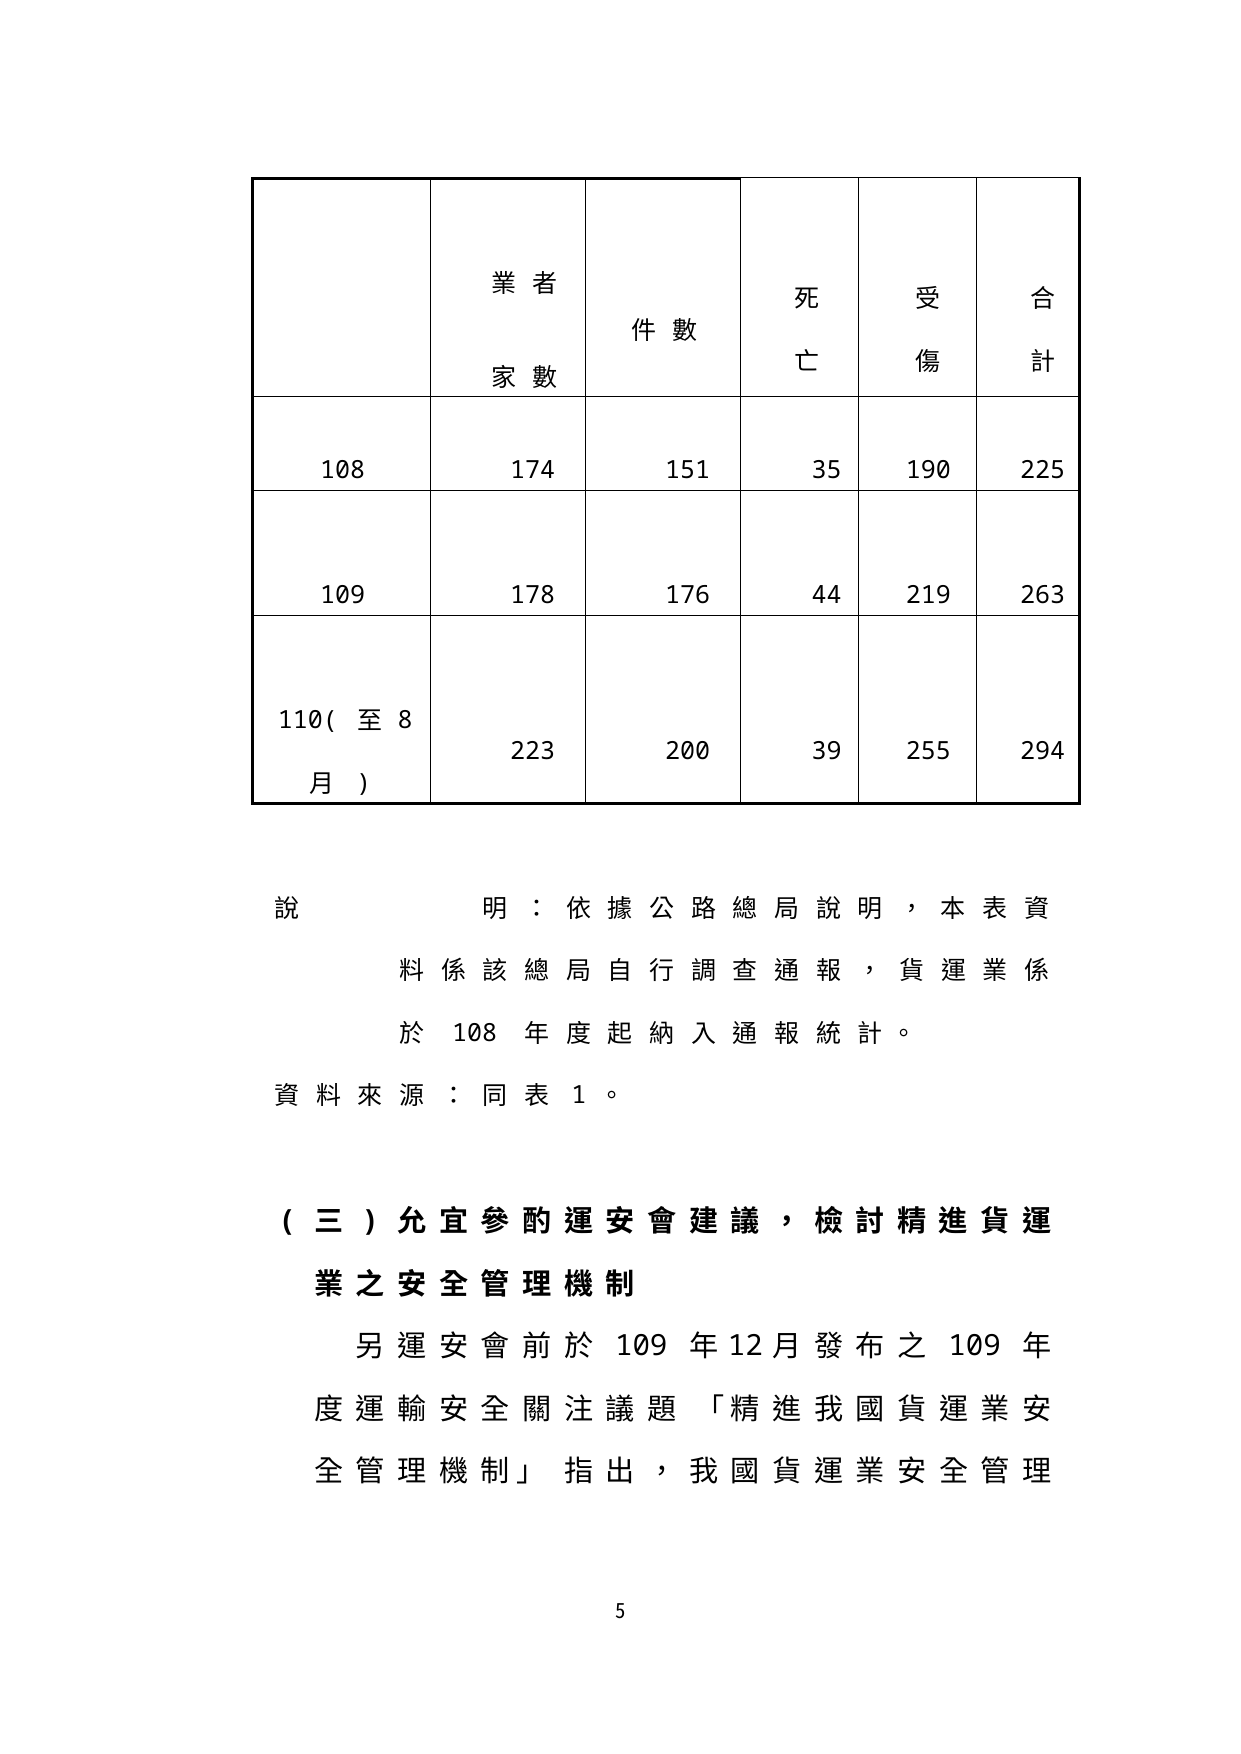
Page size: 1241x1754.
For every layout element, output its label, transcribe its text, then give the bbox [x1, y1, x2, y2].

text 說 明：依據公路總局說明，本表資料係該總局自行調查通報，貨運業係於108年度起納入通報統計。 [242, 865, 1058, 1052]
table_cell 178 [431, 491, 585, 615]
table_header 件數 [586, 180, 740, 396]
table_cell 受傷 [859, 178, 976, 396]
table_header 業者 家數 [431, 180, 585, 396]
table_header [254, 180, 430, 396]
table_cell 223 [431, 616, 585, 802]
table_cell 174 [431, 397, 585, 490]
text (三)允宜參酌運安會建議，檢討精進貨運業之安全管理機制 [242, 1177, 1058, 1302]
table_cell 108 [254, 397, 430, 490]
table_cell 263 [977, 491, 1078, 615]
table_cell 39 [741, 616, 858, 802]
table_cell 176 [586, 491, 740, 615]
text 資料來源：同表1。 [242, 1052, 1058, 1115]
table_cell 44 [741, 491, 858, 615]
table_cell 死亡 [741, 178, 858, 396]
table_cell 151 [586, 397, 740, 490]
table_cell 190 [859, 397, 976, 490]
table_cell 219 [859, 491, 976, 615]
table_cell 110(至8月) [254, 616, 430, 802]
table_cell 200 [586, 616, 740, 802]
table_cell 合計 [977, 178, 1078, 396]
table_cell 35 [741, 397, 858, 490]
table_cell 294 [977, 616, 1078, 802]
table_cell 225 [977, 397, 1078, 490]
text 另運安會前於109年12月發布之109年度運輸安全關注議題「精進我國貨運業安全管理機制」指出，我國貨運業安全管理之3項主要課題略以： [271, 1302, 1058, 1490]
table_cell 255 [859, 616, 976, 802]
table_cell 109 [254, 491, 430, 615]
